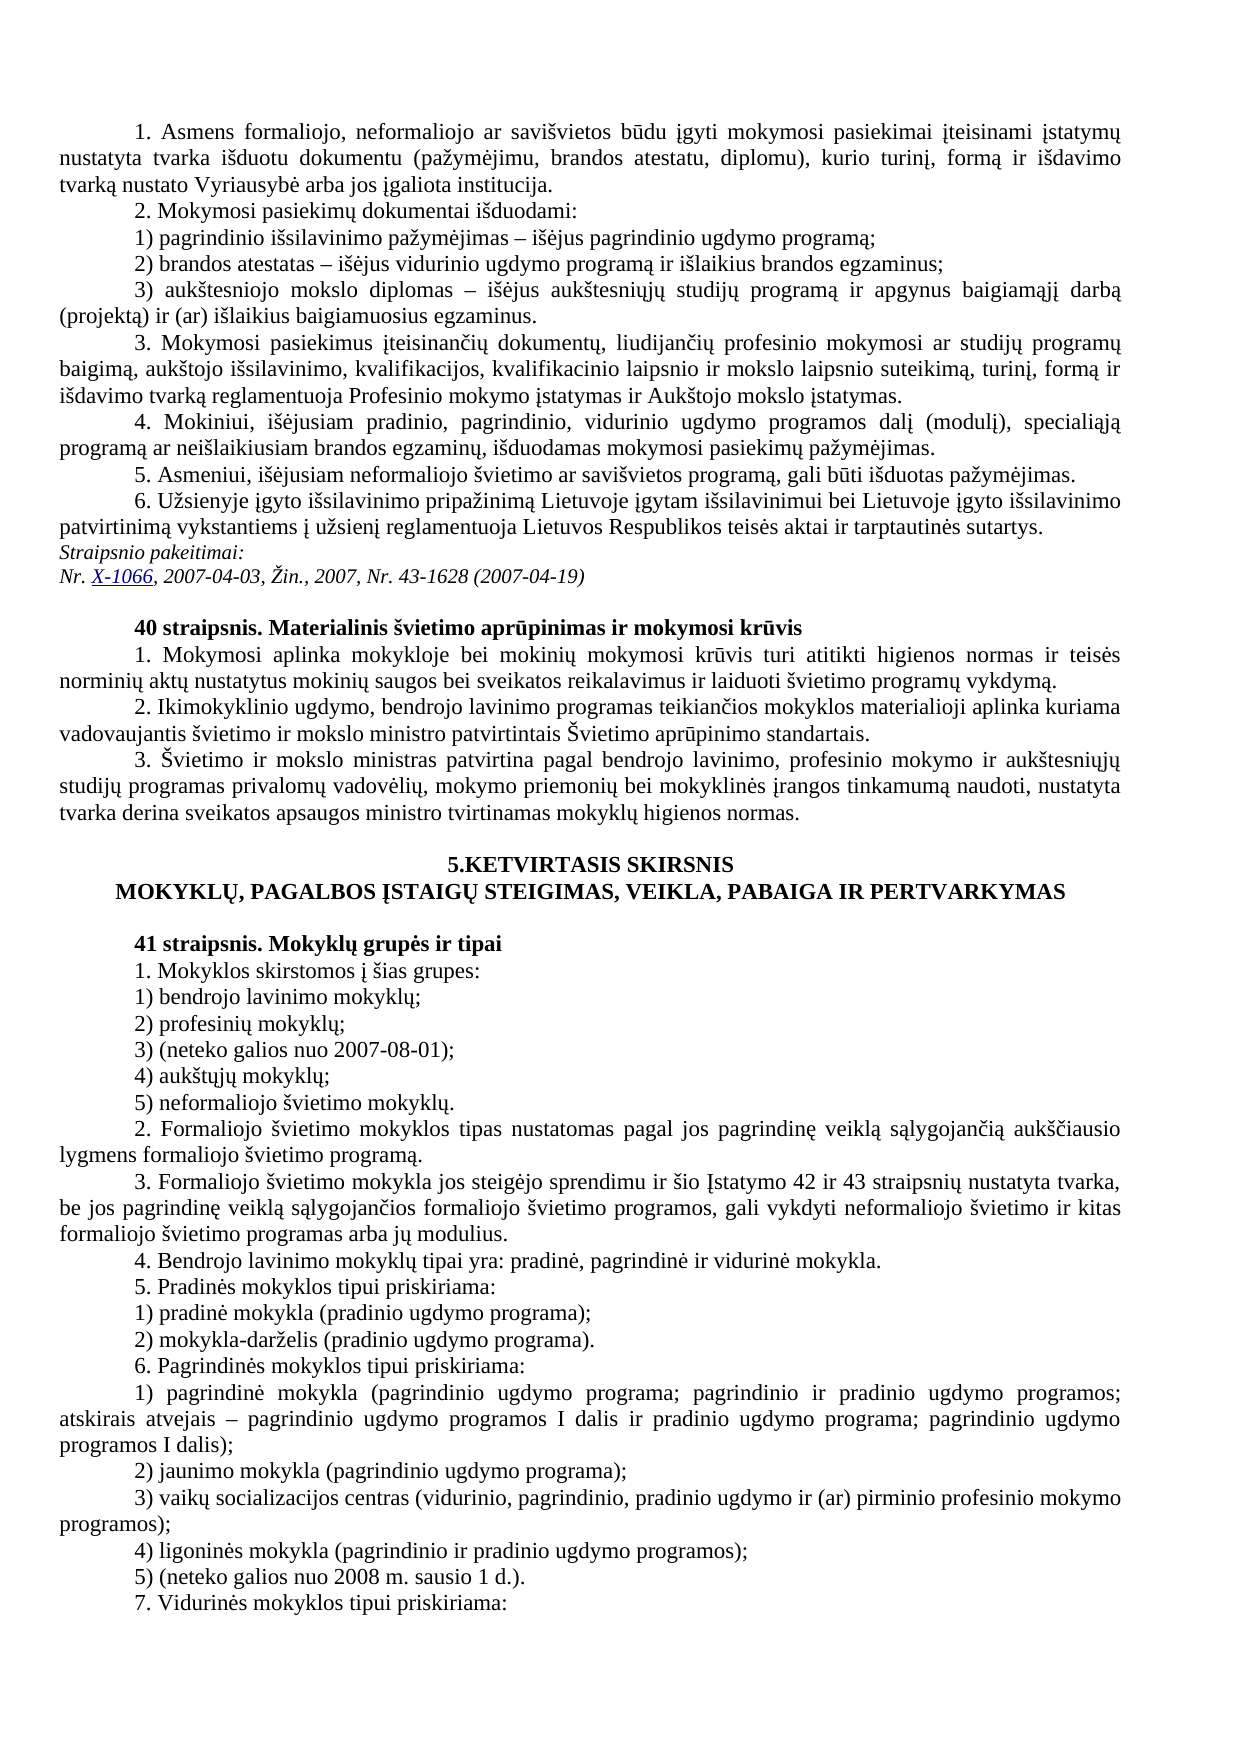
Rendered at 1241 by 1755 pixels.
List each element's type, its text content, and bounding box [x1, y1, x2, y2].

text Nr. X-1066, 2007-04-03, Žin., 2007, Nr. 43-1628 (2007-04-19) [59, 564, 1122, 588]
text 1) pagrindinė mokykla (pagrindinio ugdymo programa; pagrindinio ir pradinio ugdymo programos; atskirais atvejais – pagrindinio ugdymo programos I dalis ir pradinio ugdymo programa; pagrindinio ugdymo programos I dalis); [59, 1378, 1122, 1458]
text 41 straipsnis. Mokyklų grupės ir tipai [59, 931, 1122, 957]
text 3. Švietimo ir mokslo ministras patvirtina pagal bendrojo lavinimo, profesinio mokymo ir aukštesniųjų studijų programas privalomų vadovėlių, mokymo priemonių bei mokyklinės įrangos tinkamumą naudoti, nustatyta tvarka derina sveikatos apsaugos ministro tvirtinamas mokyklų higienos normas. [59, 746, 1122, 825]
text 3) vaikų socializacijos centras (vidurinio, pagrindinio, pradinio ugdymo ir (ar) pirminio profesinio mokymo programos); [59, 1484, 1122, 1537]
text 5. Asmeniui, išėjusiam neformaliojo švietimo ar savišvietos programą, gali būti išduotas pažymėjimas. [59, 461, 1122, 487]
text 3) (neteko galios nuo 2007-08-01); [59, 1036, 1122, 1062]
text 40 straipsnis. Materialinis švietimo aprūpinimas ir mokymosi krūvis [59, 614, 1122, 641]
text 1. Mokymosi aplinka mokykloje bei mokinių mokymosi krūvis turi atitikti higienos normas ir teisės norminių aktų nustatytus mokinių saugos bei sveikatos reikalavimus ir laiduoti švietimo programų vykdymą. [59, 641, 1122, 693]
text 4. Mokiniui, išėjusiam pradinio, pagrindinio, vidurinio ugdymo programos dalį (modulį), specialiąją programą ar neišlaikiusiam brandos egzaminų, išduodamas mokymosi pasiekimų pažymėjimas. [59, 408, 1122, 461]
text 2) brandos atestatas – išėjus vidurinio ugdymo programą ir išlaikius brandos egzaminus; [59, 250, 1122, 276]
text 6. Pagrindinės mokyklos tipui priskiriama: [59, 1352, 1122, 1378]
text 2) profesinių mokyklų; [59, 1009, 1122, 1036]
text 4) ligoninės mokykla (pagrindinio ir pradinio ugdymo programos); [59, 1537, 1122, 1563]
text 3. Mokymosi pasiekimus įteisinančių dokumentų, liudijančių profesinio mokymosi ar studijų programų baigimą, aukštojo išsilavinimo, kvalifikacijos, kvalifikacinio laipsnio ir mokslo laipsnio suteikimą, turinį, formą ir išdavimo tvarką reglamentuoja Profesinio mokymo įstatymas ir Aukštojo mokslo įstatymas. [59, 329, 1122, 408]
text 5) neformaliojo švietimo mokyklų. [59, 1089, 1122, 1115]
text 1. Asmens formaliojo, neformaliojo ar savišvietos būdu įgyti mokymosi pasiekimai įteisinami įstatymų nustatyta tvarka išduotu dokumentu (pažymėjimu, brandos atestatu, diplomu), kurio turinį, formą ir išdavimo tvarką nustato Vyriausybė arba jos įgaliota institucija. [59, 118, 1122, 197]
text 7. Vidurinės mokyklos tipui priskiriama: [59, 1589, 1122, 1616]
text 1. Mokyklos skirstomos į šias grupes: [59, 957, 1122, 983]
text Straipsnio pakeitimai: [59, 540, 1122, 564]
text 2) mokykla-darželis (pradinio ugdymo programa). [59, 1326, 1122, 1352]
text 1) bendrojo lavinimo mokyklų; [59, 983, 1122, 1009]
text 2. Mokymosi pasiekimų dokumentai išduodami: [59, 197, 1122, 223]
text 3) aukštesniojo mokslo diplomas – išėjus aukštesniųjų studijų programą ir apgynus baigiamąjį darbą (projektą) ir (ar) išlaikius baigiamuosius egzaminus. [59, 276, 1122, 329]
text 3. Formaliojo švietimo mokykla jos steigėjo sprendimu ir šio Įstatymo 42 ir 43 straipsnių nustatyta tvarka, be jos pagrindinę veiklą sąlygojančios formaliojo švietimo programos, gali vykdyti neformaliojo švietimo ir kitas formaliojo švietimo programas arba jų modulius. [59, 1168, 1122, 1247]
text 1) pagrindinio išsilavinimo pažymėjimas – išėjus pagrindinio ugdymo programą; [59, 223, 1122, 250]
text 4) aukštųjų mokyklų; [59, 1062, 1122, 1089]
subtitle KETVIRTASIS SKIRSNIS [59, 851, 1122, 878]
text 2) jaunimo mokykla (pagrindinio ugdymo programa); [59, 1458, 1122, 1484]
text 6. Užsienyje įgyto išsilavinimo pripažinimą Lietuvoje įgytam išsilavinimui bei Lietuvoje įgyto išsilavinimo patvirtinimą vykstantiems į užsienį reglamentuoja Lietuvos Respublikos teisės aktai ir tarptautinės sutartys. [59, 487, 1122, 540]
text 5. Pradinės mokyklos tipui priskiriama: [59, 1273, 1122, 1299]
text 1) pradinė mokykla (pradinio ugdymo programa); [59, 1299, 1122, 1326]
text 4. Bendrojo lavinimo mokyklų tipai yra: pradinė, pagrindinė ir vidurinė mokykla. [59, 1247, 1122, 1273]
text MOKYKLŲ, PAGALBOS ĮSTAIGŲ STEIGIMAS, VEIKLA, PABAIGA IR PERTVARKYMAS [59, 878, 1122, 904]
text 2. Ikimokyklinio ugdymo, bendrojo lavinimo programas teikiančios mokyklos materialioji aplinka kuriama vadovaujantis švietimo ir mokslo ministro patvirtintais Švietimo aprūpinimo standartais. [59, 693, 1122, 746]
text 2. Formaliojo švietimo mokyklos tipas nustatomas pagal jos pagrindinę veiklą sąlygojančią aukščiausio lygmens formaliojo švietimo programą. [59, 1115, 1122, 1168]
text 5) (neteko galios nuo 2008 m. sausio 1 d.). [59, 1563, 1122, 1589]
